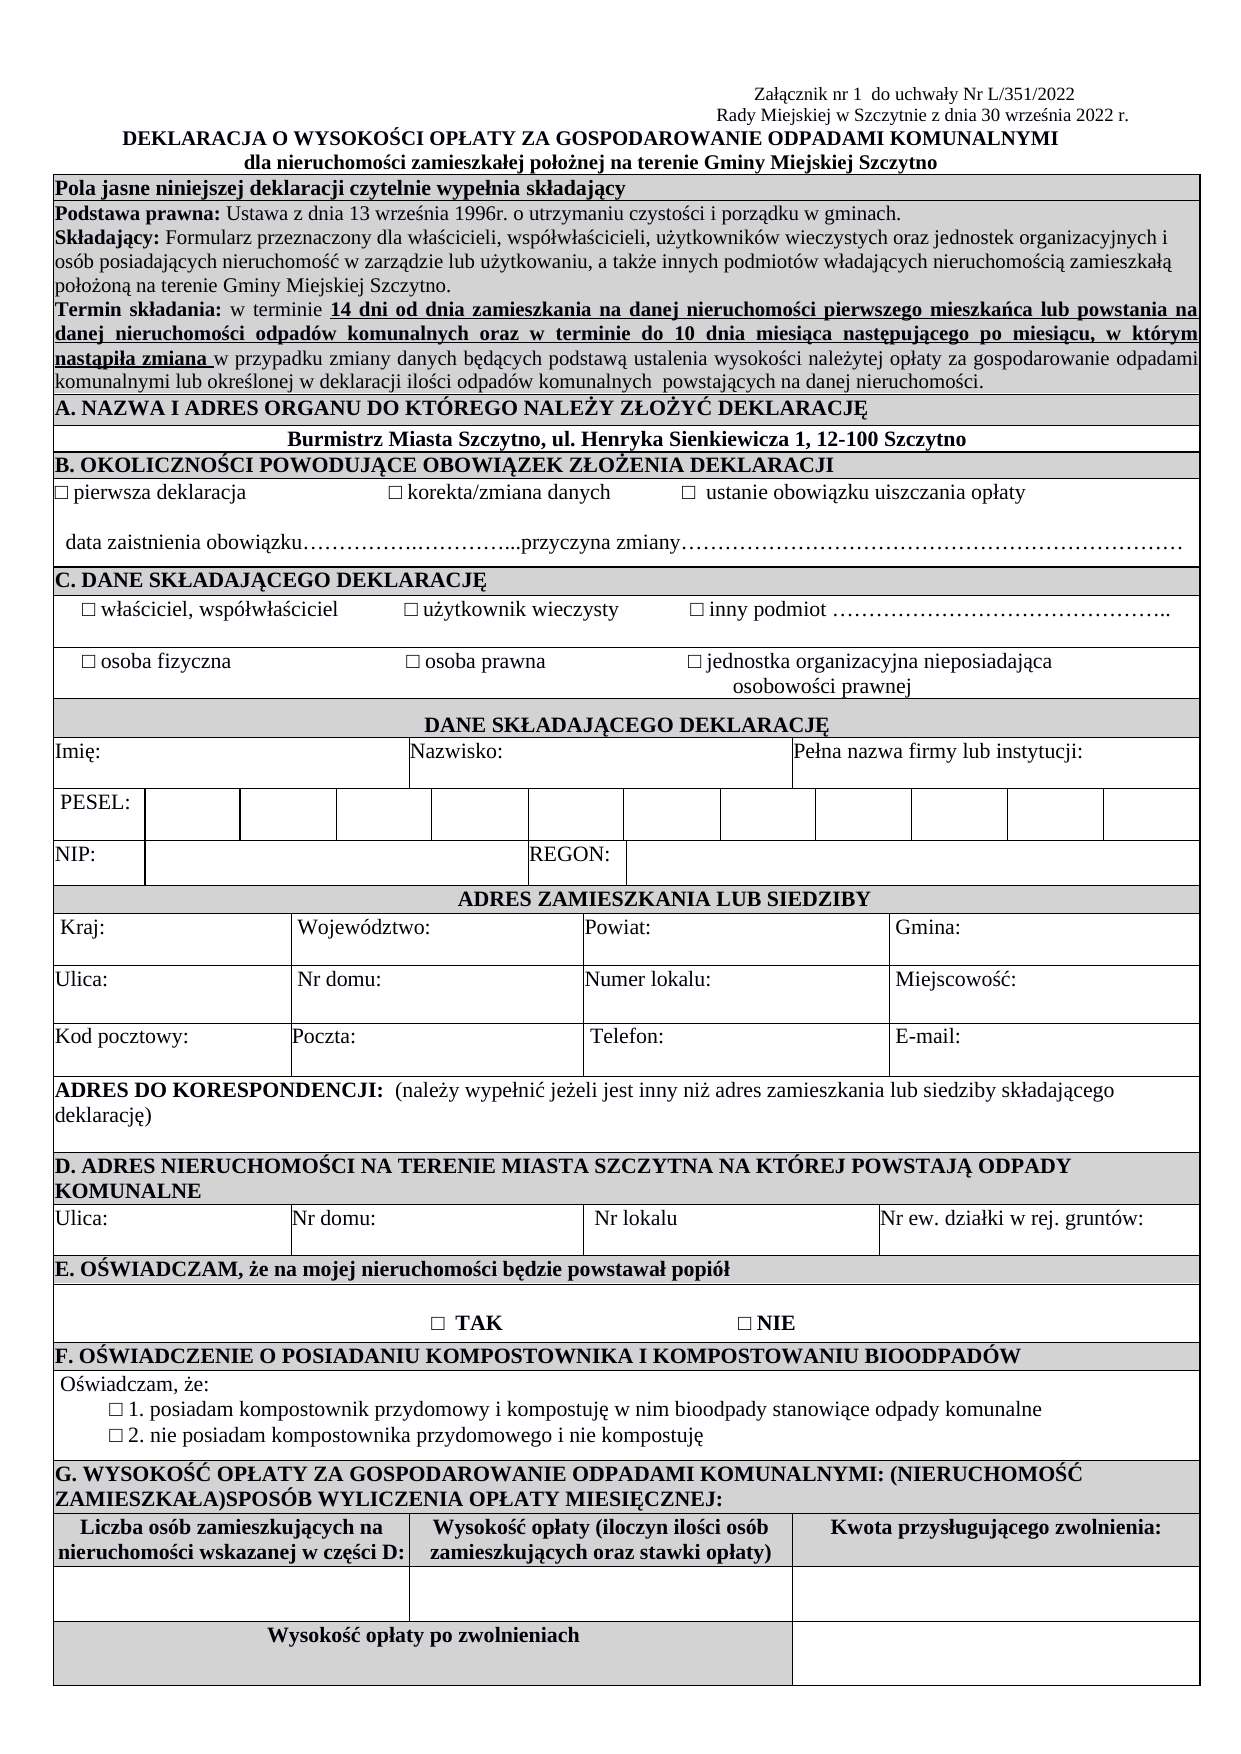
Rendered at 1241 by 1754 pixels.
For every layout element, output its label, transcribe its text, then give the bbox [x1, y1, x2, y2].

table_cell Kwota przysługującego zwolnienia: [793, 1514, 1199, 1566]
table_cell Oświadczam, że: □ 1. posiadam kompostownik przydomowy i kompostuję w nim bioodpady stanowiące odpady komunalne □ 2. nie posiadam kompostownika przydomowego i nie kompostuję [54, 1371, 1199, 1460]
table_cell Numer lokalu: [584, 966, 889, 1022]
table_cell REGON: [529, 841, 626, 885]
table_cell [793, 1567, 1199, 1621]
table_cell Nr domu: [292, 1205, 583, 1255]
table_cell Nr ew. działki w rej. gruntów: [880, 1205, 1199, 1255]
table_cell E-mail: [890, 1024, 1199, 1076]
table_cell [146, 841, 528, 885]
table_cell ADRES DO KORESPONDENCJI: (należy wypełnić jeżeli jest inny niż adres zamieszkania lub siedziby składającego deklarację) [54, 1077, 1199, 1152]
table_cell [624, 789, 720, 840]
table_cell [54, 1567, 409, 1621]
table_cell F. OŚWIADCZENIE O POSIADANIU KOMPOSTOWNIKA I KOMPOSTOWANIU BIOODPADÓW [54, 1343, 1199, 1370]
table_cell [912, 789, 1007, 840]
table_cell Kod pocztowy: [54, 1024, 291, 1076]
table_cell Nr lokalu [584, 1205, 879, 1255]
table_cell DANE SKŁADAJĄCEGO DEKLARACJĘ [54, 699, 1199, 737]
table_cell Województwo: [292, 914, 583, 964]
table_cell [816, 789, 911, 840]
table_header Pola jasne niniejszej deklaracji czytelnie wypełnia składający [54, 175, 1199, 200]
table_cell C. DANE SKŁADAJĄCEGO DEKLARACJĘ [54, 568, 1199, 595]
table_cell Miejscowość: [890, 966, 1199, 1022]
table_cell Imię: [54, 738, 409, 788]
table_cell [337, 789, 431, 840]
table_cell □ pierwsza deklaracja □ korekta/zmiana danych □ ustanie obowiązku uiszczania opłaty data zaistnienia obowiązku…………….…………...przyczyna zmiany…………………………………………………………… [54, 479, 1199, 566]
table_cell [793, 1622, 1199, 1685]
table_cell □ właściciel, współwłaściciel □ użytkownik wieczysty □ inny podmiot ……………………………………….. [54, 596, 1199, 647]
text Załącznik nr 1 do uchwały Nr L/351/2022 [623, 82, 1134, 104]
table_cell [432, 789, 528, 840]
table_cell nastąpiła zmiana w przypadku zmiany danych będących podstawą ustalenia wysokości należytej opłaty za gospodarowanie odpadami komunalnymi lub określonej w deklaracji ilości odpadów komunalnych powstających na danej nieruchomości. [54, 343, 1199, 393]
table_cell E. OŚWIADCZAM, że na mojej nieruchomości będzie powstawał popiół [54, 1256, 1199, 1283]
table_cell Pełna nazwa firmy lub instytucji: [793, 738, 1199, 788]
table_cell Ulica: [54, 966, 291, 1022]
table_cell [241, 789, 336, 840]
table_cell Telefon: [584, 1024, 889, 1076]
table_cell G. WYSOKOŚĆ OPŁATY ZA GOSPODAROWANIE ODPADAMI KOMUNALNYMI: (NIERUCHOMOŚĆ ZAMIESZKAŁA)SPOSÓB WYLICZENIA OPŁATY MIESIĘCZNEJ: [54, 1461, 1199, 1513]
table_cell [721, 789, 815, 840]
table_cell Wysokość opłaty (iloczyn ilości osób zamieszkujących oraz stawki opłaty) [410, 1514, 792, 1566]
table_cell Nazwisko: [410, 738, 792, 788]
table_cell Powiat: [584, 914, 889, 964]
table_cell A. NAZWA I ADRES ORGANU DO KTÓREGO NALEŻY ZŁOŻYĆ DEKLARACJĘ [54, 395, 1199, 425]
table_cell □ osoba fizyczna □ osoba prawna □ jednostka organizacyjna nieposiadająca osobowości prawnej [54, 648, 1199, 698]
table_cell D. ADRES NIERUCHOMOŚCI NA TERENIE MIASTA SZCZYTNA NA KTÓREJ POWSTAJĄ ODPADY KOMUNALNE [54, 1153, 1199, 1204]
table_cell Liczba osób zamieszkujących na nieruchomości wskazanej w części D: [54, 1514, 409, 1566]
table_cell B. OKOLICZNOŚCI POWODUJĄCE OBOWIĄZEK ZŁOŻENIA DEKLARACJI [54, 453, 1199, 478]
table_cell [529, 789, 623, 840]
table_cell Wysokość opłaty po zwolnieniach [54, 1622, 792, 1685]
table_cell Podstawa prawna: Ustawa z dnia 13 września 1996r. o utrzymaniu czystości i porządku w gminach. Składający: Formularz przeznaczony dla właścicieli, współwłaścicieli, użytkowników wieczystych oraz jednostek organizacyjnych i osób posiadających nieruchomość w zarządzie lub użytkowaniu, a także innych podmiotów władających nieruchomością zamieszkałą położoną na terenie Gminy Miejskiej Szczytno. Termin składania: w terminie 14 dni od dnia zamieszkania na danej nieruchomości pierwszego mieszkańca lub powstania na danej nieruchomości odpadów komunalnych oraz w terminie do 10 dnia miesiąca następującego po miesiącu, w którym [54, 201, 1199, 342]
table_cell [1104, 789, 1199, 840]
table_cell PESEL: [54, 789, 144, 840]
text Rady Miejskiej w Szczytnie z dnia 30 września 2022 r. [623, 104, 1134, 126]
table_cell Ulica: [54, 1205, 291, 1255]
table_cell Poczta: [292, 1024, 583, 1076]
table_cell NIP: [54, 841, 144, 885]
table_cell □ TAK □ NIE [54, 1285, 1199, 1342]
table_cell Burmistrz Miasta Szczytno, ul. Henryka Sienkiewicza 1, 12-100 Szczytno [54, 426, 1199, 451]
table_cell [627, 841, 1199, 885]
table_cell ADRES ZAMIESZKANIA LUB SIEDZIBY [54, 886, 1199, 913]
text dla nieruchomości zamieszkałej położnej na terenie Gminy Miejskiej Szczytno [47, 150, 1134, 174]
table_cell [146, 789, 239, 840]
table_cell Gmina: [890, 914, 1199, 964]
text DEKLARACJA O WYSOKOŚCI OPŁATY ZA GOSPODAROWANIE ODPADAMI KOMUNALNYMI [47, 126, 1134, 150]
table_cell [1008, 789, 1103, 840]
table_cell Nr domu: [292, 966, 583, 1022]
table_cell Kraj: [54, 914, 291, 964]
table_cell [410, 1567, 792, 1621]
